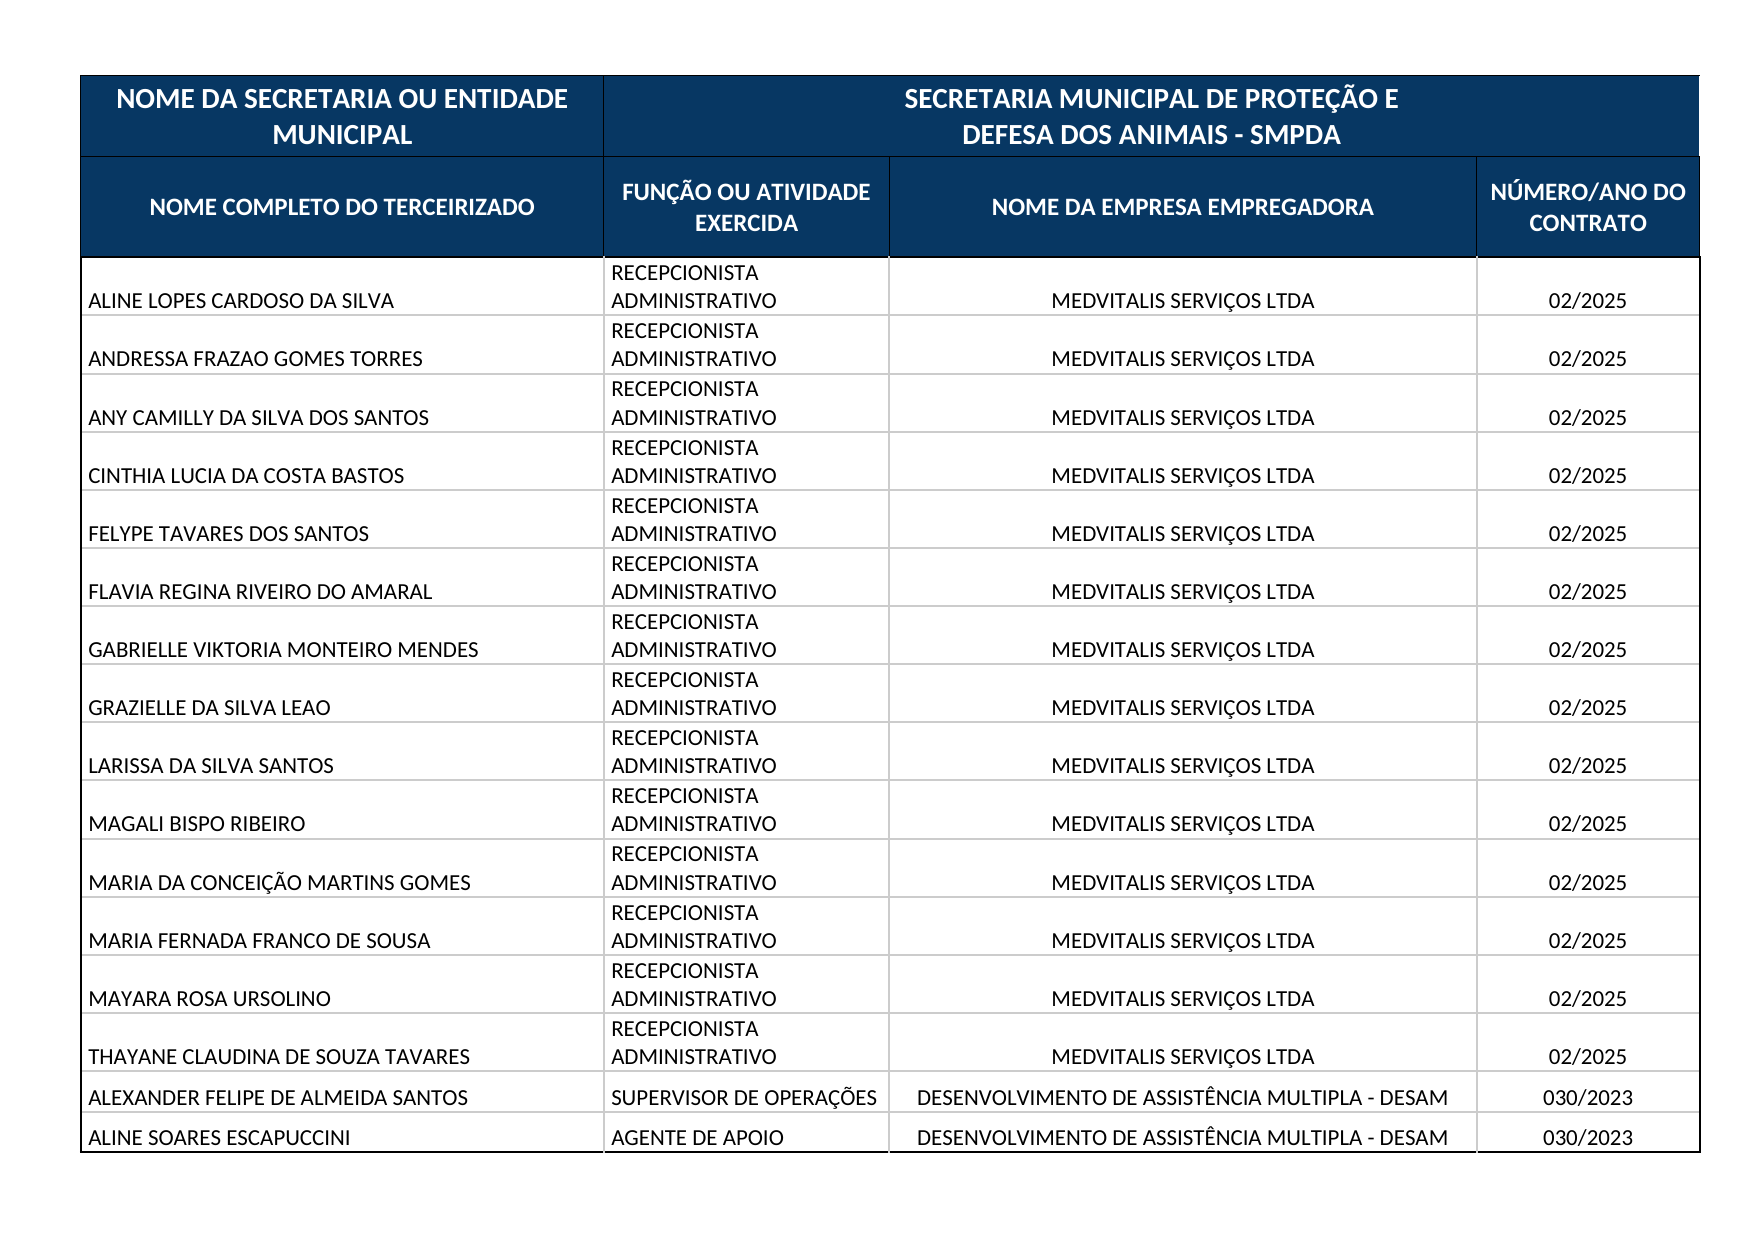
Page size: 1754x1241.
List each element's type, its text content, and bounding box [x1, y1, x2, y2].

table_cell RECEPCIONISTA ADMINISTRATIVO [605, 491, 888, 547]
table_cell MEDVITALIS SERVIÇOS LTDA [890, 723, 1476, 779]
table_cell 030/2023 [1478, 1072, 1699, 1111]
table_cell MARIA DA CONCEIÇÃO MARTINS GOMES [82, 840, 603, 896]
table_cell 02/2025 [1478, 433, 1699, 489]
table_cell 02/2025 [1478, 491, 1699, 547]
table_cell 02/2025 [1478, 607, 1699, 663]
table_cell CINTHIA LUCIA DA COSTA BASTOS [82, 433, 603, 489]
table_cell THAYANE CLAUDINA DE SOUZA TAVARES [82, 1014, 603, 1070]
table_cell MEDVITALIS SERVIÇOS LTDA [890, 898, 1476, 954]
table_cell FUNÇÃO OU ATIVIDADE EXERCIDA [604, 157, 889, 256]
table_cell 02/2025 [1478, 840, 1699, 896]
table_cell RECEPCIONISTA ADMINISTRATIVO [605, 1014, 888, 1070]
table_cell RECEPCIONISTA ADMINISTRATIVO [605, 375, 888, 431]
table_cell ALINE LOPES CARDOSO DA SILVA [82, 258, 603, 314]
table_cell MEDVITALIS SERVIÇOS LTDA [890, 549, 1476, 605]
table_cell MARIA FERNADA FRANCO DE SOUSA [82, 898, 603, 954]
table_cell MEDVITALIS SERVIÇOS LTDA [890, 433, 1476, 489]
table_cell MEDVITALIS SERVIÇOS LTDA [890, 956, 1476, 1012]
table_cell RECEPCIONISTA ADMINISTRATIVO [605, 723, 888, 779]
table_cell NOME DA EMPRESA EMPREGADORA [890, 157, 1476, 256]
table_header SECRETARIA MUNICIPAL DE PROTEÇÃO E DEFESA DOS ANIMAIS - SMPDA [604, 76, 1699, 156]
table_cell RECEPCIONISTA ADMINISTRATIVO [605, 956, 888, 1012]
table_cell 02/2025 [1478, 665, 1699, 721]
table_cell ANDRESSA FRAZAO GOMES TORRES [82, 316, 603, 372]
table_cell ANY CAMILLY DA SILVA DOS SANTOS [82, 375, 603, 431]
table_cell NÚMERO/ANO DO CONTRATO [1477, 157, 1699, 256]
table_cell GABRIELLE VIKTORIA MONTEIRO MENDES [82, 607, 603, 663]
table_cell MEDVITALIS SERVIÇOS LTDA [890, 840, 1476, 896]
table_cell 030/2023 [1478, 1113, 1699, 1151]
table_cell MAGALI BISPO RIBEIRO [82, 781, 603, 837]
table_cell MEDVITALIS SERVIÇOS LTDA [890, 375, 1476, 431]
table_cell DESENVOLVIMENTO DE ASSISTÊNCIA MULTIPLA - DESAM [890, 1113, 1476, 1151]
table_cell RECEPCIONISTA ADMINISTRATIVO [605, 258, 888, 314]
table_cell SUPERVISOR DE OPERAÇÕES [605, 1072, 888, 1111]
table_cell LARISSA DA SILVA SANTOS [82, 723, 603, 779]
table_cell 02/2025 [1478, 375, 1699, 431]
table_cell 02/2025 [1478, 781, 1699, 837]
table_cell 02/2025 [1478, 316, 1699, 372]
table_cell MEDVITALIS SERVIÇOS LTDA [890, 781, 1476, 837]
table_cell MEDVITALIS SERVIÇOS LTDA [890, 1014, 1476, 1070]
table_cell RECEPCIONISTA ADMINISTRATIVO [605, 781, 888, 837]
table_cell RECEPCIONISTA ADMINISTRATIVO [605, 898, 888, 954]
table_cell MEDVITALIS SERVIÇOS LTDA [890, 665, 1476, 721]
table_header NOME DA SECRETARIA OU ENTIDADE MUNICIPAL [81, 76, 603, 156]
table_cell RECEPCIONISTA ADMINISTRATIVO [605, 433, 888, 489]
table_cell ALEXANDER FELIPE DE ALMEIDA SANTOS [82, 1072, 603, 1111]
table_cell RECEPCIONISTA ADMINISTRATIVO [605, 549, 888, 605]
table_cell FLAVIA REGINA RIVEIRO DO AMARAL [82, 549, 603, 605]
table_cell 02/2025 [1478, 723, 1699, 779]
table_cell 02/2025 [1478, 956, 1699, 1012]
table_cell MEDVITALIS SERVIÇOS LTDA [890, 491, 1476, 547]
table_cell 02/2025 [1478, 898, 1699, 954]
table_cell MEDVITALIS SERVIÇOS LTDA [890, 316, 1476, 372]
table_cell MEDVITALIS SERVIÇOS LTDA [890, 258, 1476, 314]
table_cell 02/2025 [1478, 258, 1699, 314]
table_cell GRAZIELLE DA SILVA LEAO [82, 665, 603, 721]
table_cell ALINE SOARES ESCAPUCCINI [82, 1113, 603, 1151]
table_cell RECEPCIONISTA ADMINISTRATIVO [605, 316, 888, 372]
table_cell AGENTE DE APOIO [605, 1113, 888, 1151]
table_cell MAYARA ROSA URSOLINO [82, 956, 603, 1012]
table_cell 02/2025 [1478, 1014, 1699, 1070]
table_cell RECEPCIONISTA ADMINISTRATIVO [605, 840, 888, 896]
table_cell FELYPE TAVARES DOS SANTOS [82, 491, 603, 547]
table_cell RECEPCIONISTA ADMINISTRATIVO [605, 607, 888, 663]
table_cell 02/2025 [1478, 549, 1699, 605]
table_cell DESENVOLVIMENTO DE ASSISTÊNCIA MULTIPLA - DESAM [890, 1072, 1476, 1111]
table_cell MEDVITALIS SERVIÇOS LTDA [890, 607, 1476, 663]
table_cell RECEPCIONISTA ADMINISTRATIVO [605, 665, 888, 721]
table_cell NOME COMPLETO DO TERCEIRIZADO [81, 157, 603, 256]
